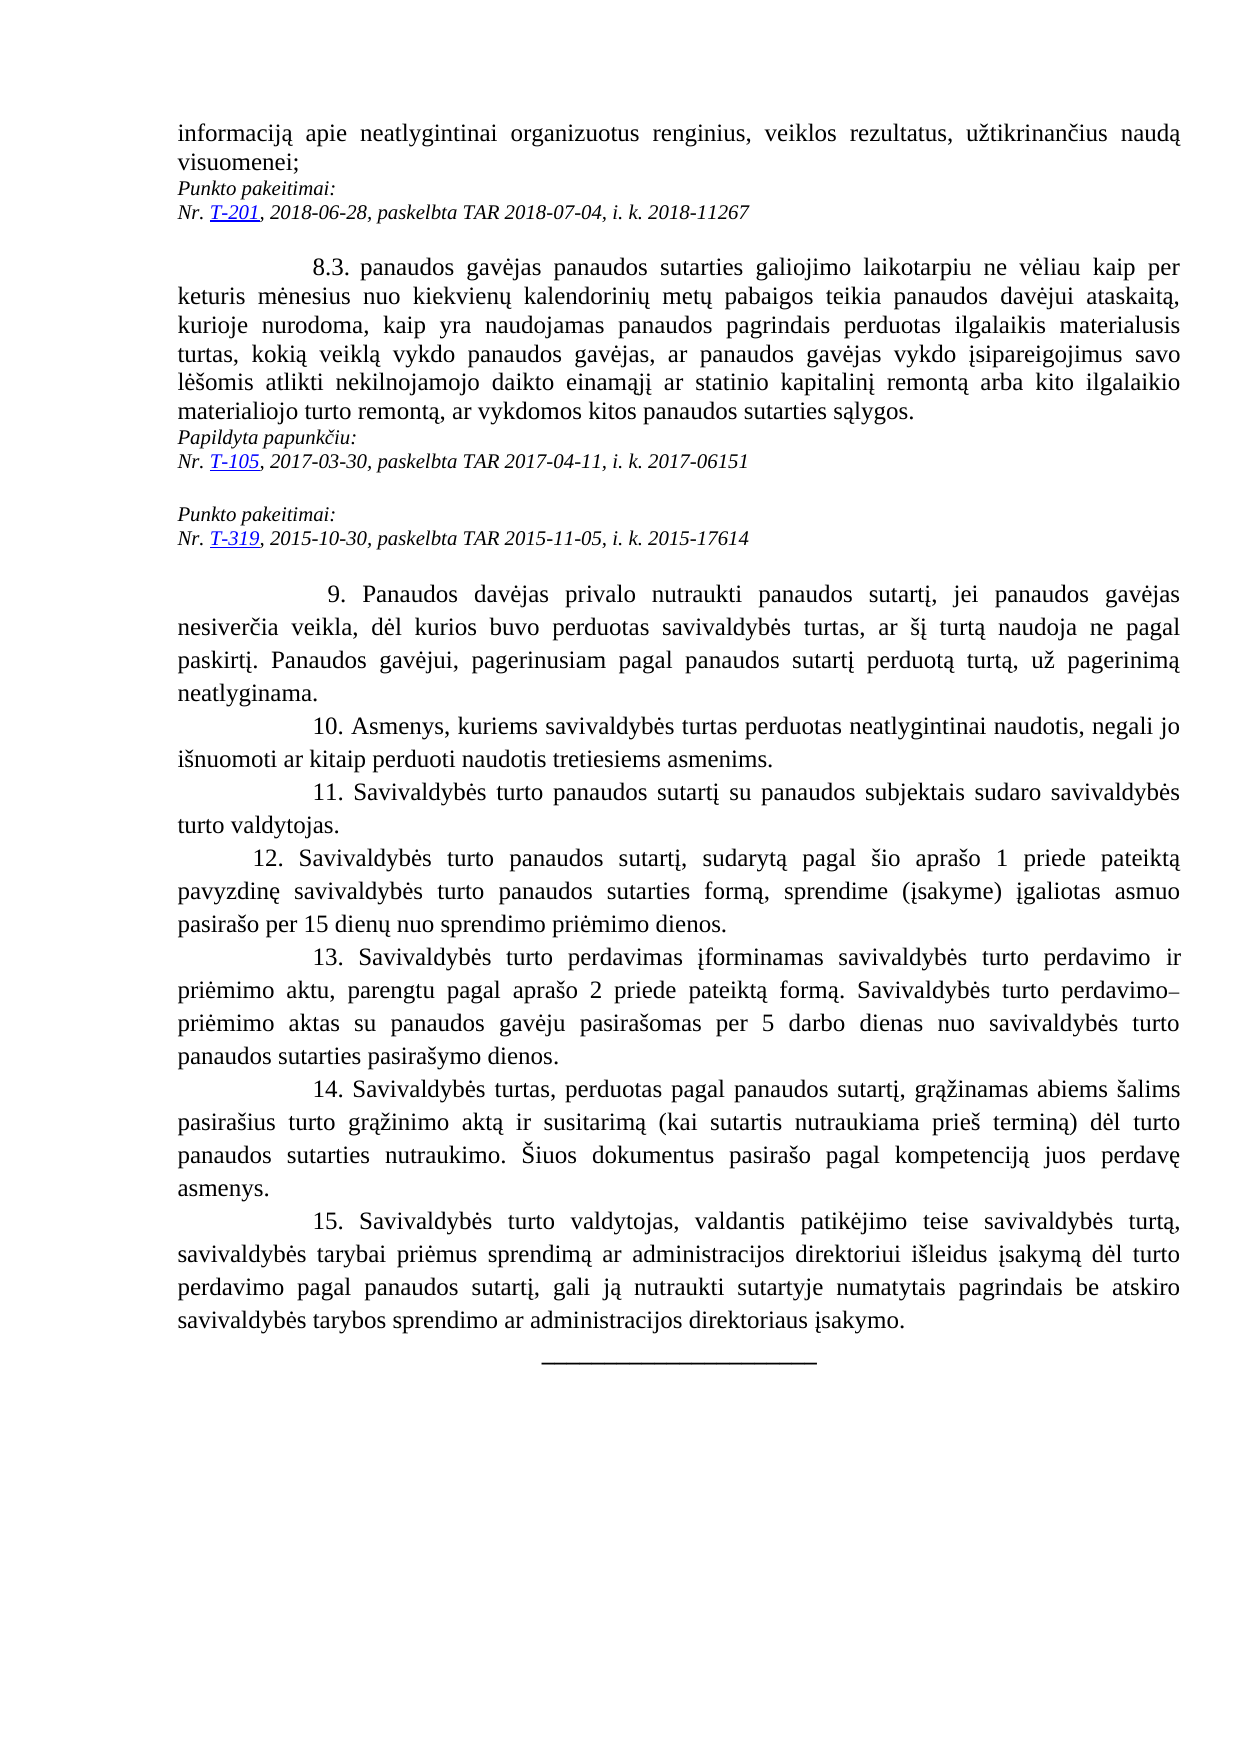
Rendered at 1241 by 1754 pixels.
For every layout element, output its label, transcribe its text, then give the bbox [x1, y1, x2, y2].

text 13. Savivaldybės turto perdavimas įforminamas savivaldybės turto perdavimo ir priėmimo aktu, parengtu pagal aprašo 2 priede pateiktą formą. Savivaldybės turto perdavimo– priėmimo aktas su panaudos gavėju pasirašomas per 5 darbo dienas nuo savivaldybės turto panaudos sutarties pasirašymo dienos. [177, 942, 1181, 1070]
text Nr. T-105, 2017-03-30, paskelbta TAR 2017-04-11, i. k. 2017-06151 [177, 449, 1181, 473]
text ______________________ [177, 1338, 1181, 1367]
text 10. Asmenys, kuriems savivaldybės turtas perduotas neatlygintinai naudotis, negali jo išnuomoti ar kitaip perduoti naudotis tretiesiems asmenims. [177, 711, 1181, 773]
text Papildyta papunkčiu: [177, 425, 1181, 449]
text 15. Savivaldybės turto valdytojas, valdantis patikėjimo teise savivaldybės turtą, savivaldybės tarybai priėmus sprendimą ar administracijos direktoriui išleidus įsakymą dėl turto perdavimo pagal panaudos sutartį, gali ją nutraukti sutartyje numatytais pagrindais be atskiro savivaldybės tarybos sprendimo ar administracijos direktoriaus įsakymo. [177, 1206, 1181, 1334]
text 8.3. panaudos gavėjas panaudos sutarties galiojimo laikotarpiu ne vėliau kaip per keturis mėnesius nuo kiekvienų kalendorinių metų pabaigos teikia panaudos davėjui ataskaitą, kurioje nurodoma, kaip yra naudojamas panaudos pagrindais perduotas ilgalaikis materialusis turtas, kokią veiklą vykdo panaudos gavėjas, ar panaudos gavėjas vykdo įsipareigojimus savo lėšomis atlikti nekilnojamojo daikto einamąjį ar statinio kapitalinį remontą arba kito ilgalaikio materialiojo turto remontą, ar vykdomos kitos panaudos sutarties sąlygos. [177, 252, 1181, 425]
text 9. Panaudos davėjas privalo nutraukti panaudos sutartį, jei panaudos gavėjas nesiverčia veikla, dėl kurios buvo perduotas savivaldybės turtas, ar šį turtą naudoja ne pagal paskirtį. Panaudos gavėjui, pagerinusiam pagal panaudos sutartį perduotą turtą, už pagerinimą neatlyginama. [177, 579, 1181, 707]
text 12. Savivaldybės turto panaudos sutartį, sudarytą pagal šio aprašo 1 priede pateiktą pavyzdinę savivaldybės turto panaudos sutarties formą, sprendime (įsakyme) įgaliotas asmuo pasirašo per 15 dienų nuo sprendimo priėmimo dienos. [177, 843, 1181, 938]
text 14. Savivaldybės turtas, perduotas pagal panaudos sutartį, grąžinamas abiems šalims pasirašius turto grąžinimo aktą ir susitarimą (kai sutartis nutraukiama prieš terminą) dėl turto panaudos sutarties nutraukimo. Šiuos dokumentus pasirašo pagal kompetenciją juos perdavę asmenys. [177, 1074, 1181, 1202]
text 11. Savivaldybės turto panaudos sutartį su panaudos subjektais sudaro savivaldybės turto valdytojas. [177, 777, 1181, 839]
text Nr. T-319, 2015-10-30, paskelbta TAR 2015-11-05, i. k. 2015-17614 [177, 526, 1181, 550]
text Nr. T-201, 2018-06-28, paskelbta TAR 2018-07-04, i. k. 2018-11267 [177, 200, 1181, 224]
text Punkto pakeitimai: [177, 502, 1181, 526]
text informaciją apie neatlygintinai organizuotus renginius, veiklos rezultatus, užtikrinančius naudą visuomenei; [177, 118, 1181, 176]
text Punkto pakeitimai: [177, 176, 1181, 200]
